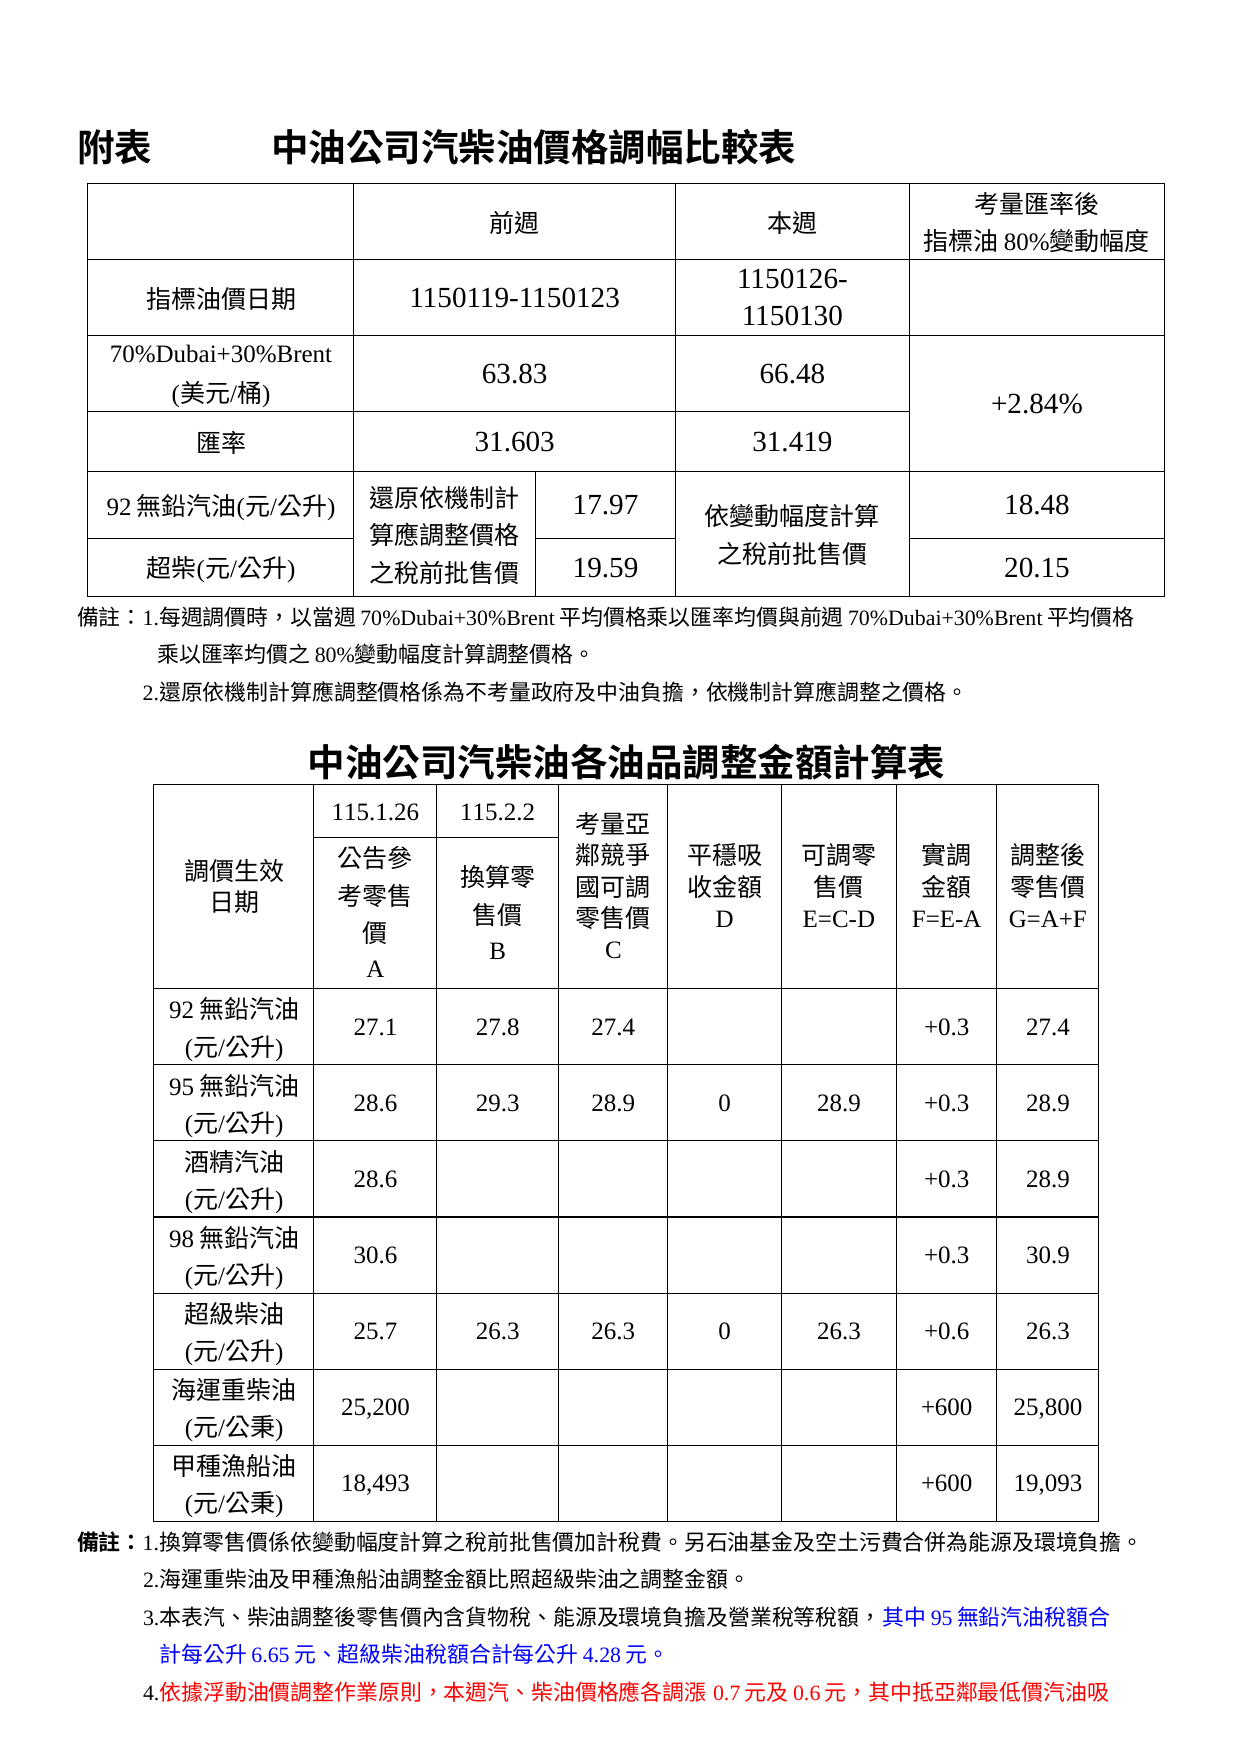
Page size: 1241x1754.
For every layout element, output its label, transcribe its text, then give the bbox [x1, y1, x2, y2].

table_cell 27.4 [997, 989, 1098, 1064]
table_cell 92無鉛汽油(元/公升) [154, 989, 313, 1064]
table_cell 25,200 [314, 1370, 436, 1444]
table_cell +2.84% [910, 336, 1164, 471]
table_cell 29.3 [437, 1065, 558, 1140]
table_cell 1150119-1150123 [354, 260, 675, 335]
table_cell 28.9 [559, 1065, 667, 1140]
table_cell [668, 1218, 781, 1292]
table_cell 30.9 [997, 1218, 1098, 1292]
table_cell 28.6 [314, 1141, 436, 1216]
table_header 115.2.2 [437, 785, 558, 837]
table_cell [668, 1370, 781, 1444]
table_cell 26.3 [437, 1294, 558, 1368]
table_cell [782, 1141, 896, 1216]
table_cell [668, 989, 781, 1064]
table_cell 公告參考零售價 A [314, 838, 436, 988]
table_header 考量匯率後 指標油80%變動幅度 [910, 184, 1164, 259]
table_cell 26.3 [559, 1294, 667, 1368]
table_header 實調 金額 F=E-A [897, 785, 996, 988]
table_cell +0.3 [897, 989, 996, 1064]
table_cell 92無鉛汽油(元/公升) [88, 472, 353, 538]
table_cell 26.3 [997, 1294, 1098, 1368]
table_header 考量亞鄰競爭國可調零售價 C [559, 785, 667, 988]
table_cell [668, 1141, 781, 1216]
table_cell 19.59 [536, 539, 675, 596]
text 2.還原依機制計算應調整價格係為不考量政府及中油負擔，依機制計算應調整之價格。 [77, 672, 1175, 709]
table_cell 依變動幅度計算 之稅前批售價 [676, 472, 909, 596]
table_cell [437, 1446, 558, 1521]
table_header 平穩吸收金額 D [668, 785, 781, 988]
table_cell 20.15 [910, 539, 1164, 596]
table_cell 25.7 [314, 1294, 436, 1368]
table_cell 28.9 [997, 1141, 1098, 1216]
table_cell 18,493 [314, 1446, 436, 1521]
table_header 115.1.26 [314, 785, 436, 837]
text 備註：1.每週調價時，以當週70%Dubai+30%Brent平均價格乘以匯率均價與前週70%Dubai+30%Brent平均價格 [77, 597, 1175, 634]
table_header 調價生效 日期 [154, 785, 313, 988]
table_cell 66.48 [676, 336, 909, 411]
table_cell 超柴(元/公升) [88, 539, 353, 596]
table_header 可調零售價 E=C-D [782, 785, 896, 988]
table_cell [437, 1370, 558, 1444]
table_cell 28.9 [997, 1065, 1098, 1140]
table_cell 超級柴油 (元/公升) [154, 1294, 313, 1368]
table_cell [782, 1218, 896, 1292]
table_cell 海運重柴油(元/公秉) [154, 1370, 313, 1444]
text 乘以匯率均價之80%變動幅度計算調整價格。 [157, 634, 1175, 672]
table_cell [782, 1446, 896, 1521]
table_cell 27.4 [559, 989, 667, 1064]
table_header 前週 [354, 184, 675, 259]
text 附表 中油公司汽柴油價格調幅比較表 [77, 108, 1175, 183]
table_cell 酒精汽油 (元/公升) [154, 1141, 313, 1216]
table_cell 換算零售價 B [437, 838, 558, 988]
table_cell +0.6 [897, 1294, 996, 1368]
table_cell 0 [668, 1065, 781, 1140]
table_cell 63.83 [354, 336, 675, 411]
table_header 調整後 零售價 G=A+F [997, 785, 1098, 988]
table_cell [437, 1218, 558, 1292]
table_cell 98無鉛汽油(元/公升) [154, 1218, 313, 1292]
table_cell [782, 1370, 896, 1444]
table_cell 28.6 [314, 1065, 436, 1140]
table_cell 70%Dubai+30%Brent (美元/桶) [88, 336, 353, 411]
table_cell +0.3 [897, 1141, 996, 1216]
table_cell 17.97 [536, 472, 675, 538]
table_cell +0.3 [897, 1218, 996, 1292]
table_cell [559, 1370, 667, 1444]
table_cell 甲種漁船油(元/公秉) [154, 1446, 313, 1521]
table_cell [782, 989, 896, 1064]
table_cell 匯率 [88, 412, 353, 471]
table_cell [910, 260, 1164, 335]
table_cell 25,800 [997, 1370, 1098, 1444]
table_cell 26.3 [782, 1294, 896, 1368]
text 2.海運重柴油及甲種漁船油調整金額比照超級柴油之調整金額。 [143, 1559, 1175, 1597]
table_cell 31.603 [354, 412, 675, 471]
table_cell 還原依機制計算應調整價格之稅前批售價 [354, 472, 535, 596]
table_cell +0.3 [897, 1065, 996, 1140]
text 4.依據浮動油價調整作業原則，本週汽、柴油價格應各調漲0.7元及0.6元，其中抵亞鄰最低價汽油吸 [143, 1672, 1110, 1709]
table_cell 27.1 [314, 989, 436, 1064]
text 備註：1.換算零售價係依變動幅度計算之稅前批售價加計稅費。另石油基金及空土污費合併為能源及環境負擔。 [77, 1522, 1175, 1559]
table_cell 0 [668, 1294, 781, 1368]
table_cell 28.9 [782, 1065, 896, 1140]
table_cell [559, 1141, 667, 1216]
table_cell +600 [897, 1446, 996, 1521]
table_cell +600 [897, 1370, 996, 1444]
table_cell 30.6 [314, 1218, 436, 1292]
table_header 本週 [676, 184, 909, 259]
table_cell 27.8 [437, 989, 558, 1064]
table_cell 19,093 [997, 1446, 1098, 1521]
table_cell [559, 1218, 667, 1292]
table_cell 31.419 [676, 412, 909, 471]
text 3.本表汽、柴油調整後零售價內含貨物稅、能源及環境負擔及營業稅等稅額，其中95無鉛汽油稅額合計每公升6.65元、超級柴油稅額合計每公升4.28元。 [143, 1597, 1110, 1672]
table_cell 指標油價日期 [88, 260, 353, 335]
table_cell 95無鉛汽油(元/公升) [154, 1065, 313, 1140]
table_cell 18.48 [910, 472, 1164, 538]
table_cell [437, 1141, 558, 1216]
table_cell [668, 1446, 781, 1521]
table_header [88, 184, 353, 259]
table_cell [559, 1446, 667, 1521]
table_cell 1150126-1150130 [676, 260, 909, 335]
text 中油公司汽柴油各油品調整金額計算表 [77, 747, 1175, 784]
